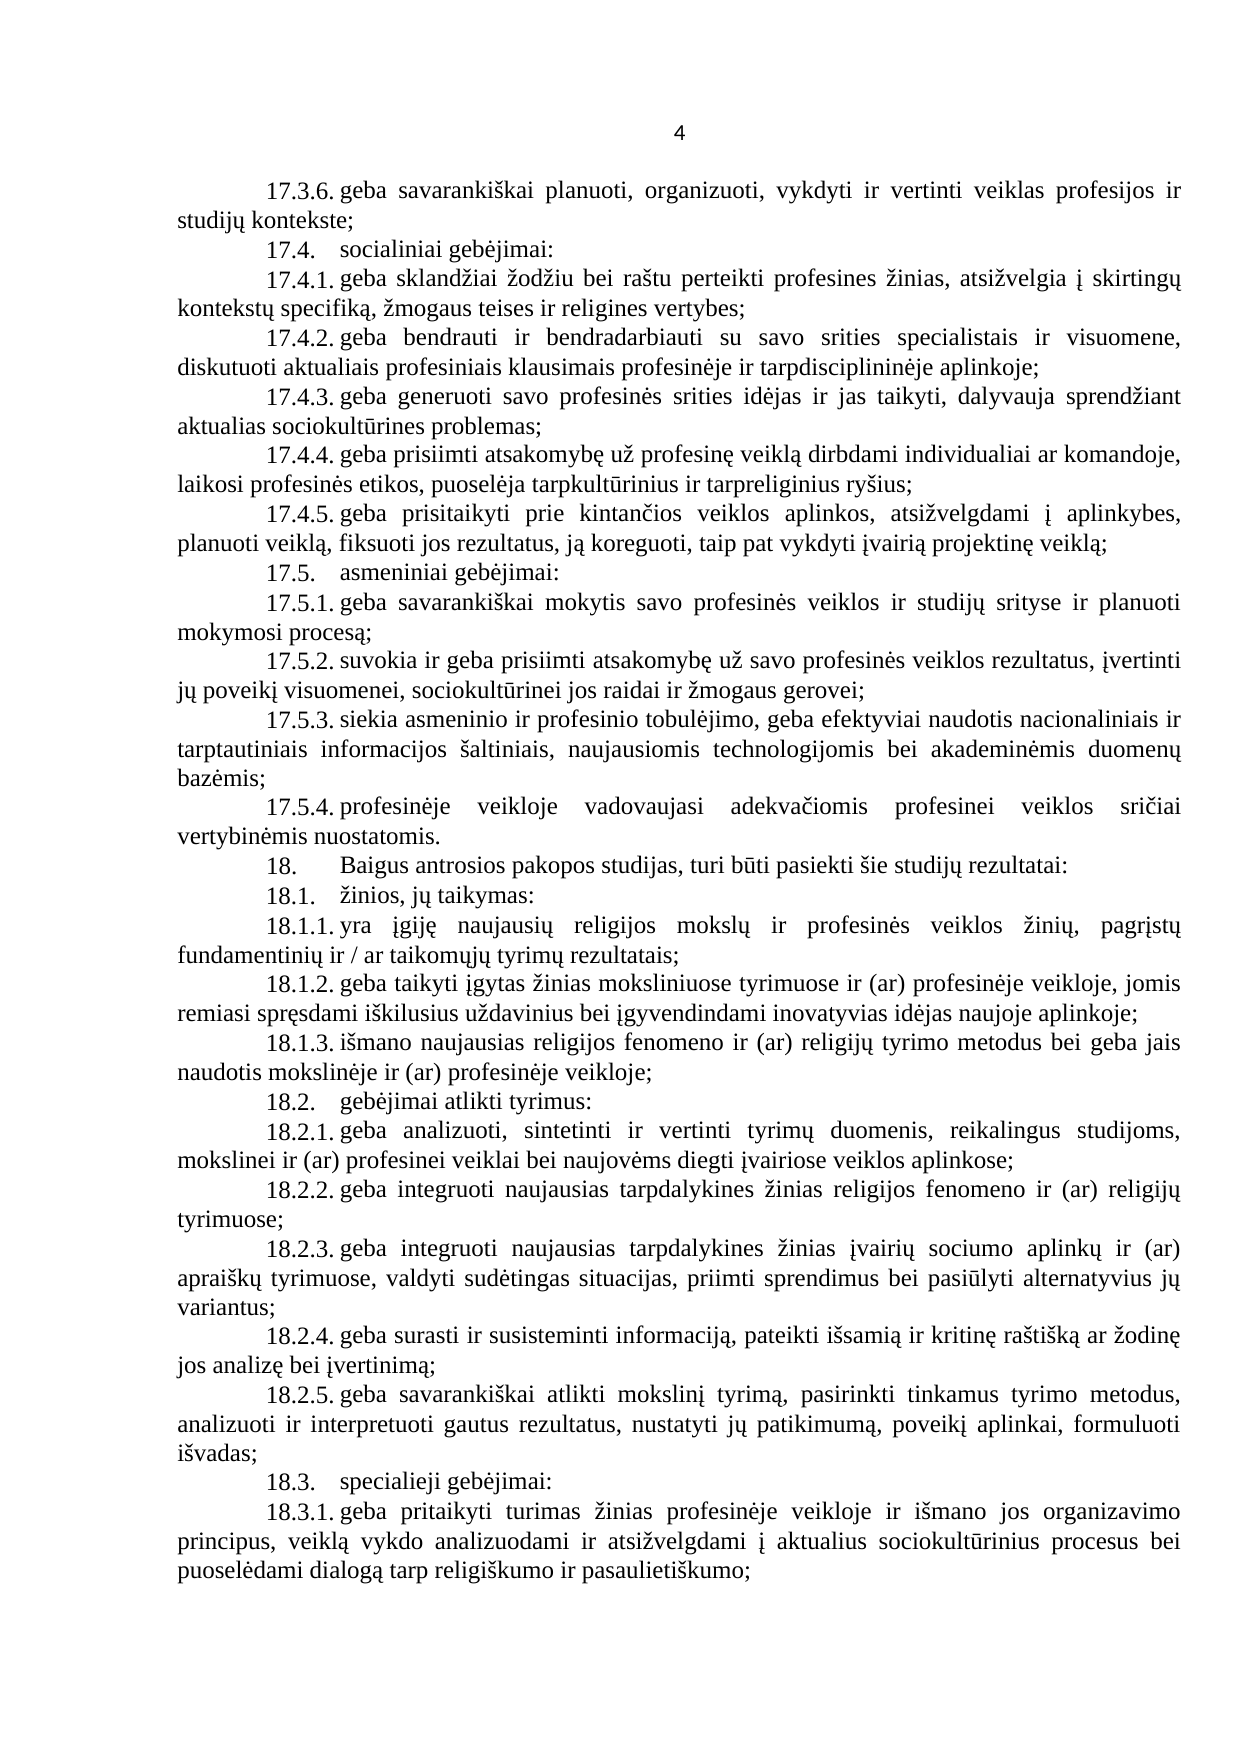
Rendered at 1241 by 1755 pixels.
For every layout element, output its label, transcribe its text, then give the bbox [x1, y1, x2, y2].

text 18.1.2. geba taikyti įgytas žinias moksliniuose tyrimuose ir (ar) profesinėje veikloje, jomis remiasi spręsdami iškilusius uždavinius bei įgyvendindami inovatyvias idėjas naujoje aplinkoje; [177, 968, 1182, 1027]
text 17.4.3. geba generuoti savo profesinės srities idėjas ir jas taikyti, dalyvauja sprendžiant aktualias sociokultūrines problemas; [177, 381, 1182, 439]
text 18.3. specialieji gebėjimai: [177, 1466, 1182, 1496]
text 18. Baigus antrosios pakopos studijas, turi būti pasiekti šie studijų rezultatai: [177, 850, 1182, 880]
text 17.5.1. geba savarankiškai mokytis savo profesinės veiklos ir studijų srityse ir planuoti mokymosi procesą; [177, 587, 1182, 645]
text 17.4.4. geba prisiimti atsakomybę už profesinę veiklą dirbdami individualiai ar komandoje, laikosi profesinės etikos, puoselėja tarpkultūrinius ir tarpreliginius ryšius; [177, 439, 1182, 498]
text 18.2.4. geba surasti ir susisteminti informaciją, pateikti išsamią ir kritinę raštišką ar žodinę jos analizę bei įvertinimą; [177, 1320, 1182, 1379]
text 18.2.5. geba savarankiškai atlikti mokslinį tyrimą, pasirinkti tinkamus tyrimo metodus, analizuoti ir interpretuoti gautus rezultatus, nustatyti jų patikimumą, poveikį aplinkai, formuluoti išvadas; [177, 1379, 1182, 1466]
text 18.2.2. geba integruoti naujausias tarpdalykines žinias religijos fenomeno ir (ar) religijų tyrimuose; [177, 1174, 1182, 1233]
text 18.1.1. yra įgiję naujausių religijos mokslų ir profesinės veiklos žinių, pagrįstų fundamentinių ir / ar taikomųjų tyrimų rezultatais; [177, 910, 1182, 968]
text 17.4.5. geba prisitaikyti prie kintančios veiklos aplinkos, atsižvelgdami į aplinkybes, planuoti veiklą, fiksuoti jos rezultatus, ją koreguoti, taip pat vykdyti įvairią projektinę veiklą; [177, 498, 1182, 557]
text 17.3.6. geba savarankiškai planuoti, organizuoti, vykdyti ir vertinti veiklas profesijos ir studijų kontekste; [177, 175, 1182, 234]
text 17.4. socialiniai gebėjimai: [177, 234, 1182, 263]
text 17.5.3. siekia asmeninio ir profesinio tobulėjimo, geba efektyviai naudotis nacionaliniais ir tarptautiniais informacijos šaltiniais, naujausiomis technologijomis bei akademinėmis duomenų bazėmis; [177, 704, 1182, 791]
text 18.3.1. geba pritaikyti turimas žinias profesinėje veikloje ir išmano jos organizavimo principus, veiklą vykdo analizuodami ir atsižvelgdami į aktualius sociokultūrinius procesus bei puoselėdami dialogą tarp religiškumo ir pasaulietiškumo; [177, 1496, 1182, 1584]
text 17.4.1. geba sklandžiai žodžiu bei raštu perteikti profesines žinias, atsižvelgia į skirtingų kontekstų specifiką, žmogaus teises ir religines vertybes; [177, 263, 1182, 322]
text 17.4.2. geba bendrauti ir bendradarbiauti su savo srities specialistais ir visuomene, diskutuoti aktualiais profesiniais klausimais profesinėje ir tarpdisciplininėje aplinkoje; [177, 322, 1182, 381]
text 17.5.2. suvokia ir geba prisiimti atsakomybę už savo profesinės veiklos rezultatus, įvertinti jų poveikį visuomenei, sociokultūrinei jos raidai ir žmogaus gerovei; [177, 645, 1182, 704]
text 18.2.3. geba integruoti naujausias tarpdalykines žinias įvairių sociumo aplinkų ir (ar) apraiškų tyrimuose, valdyti sudėtingas situacijas, priimti sprendimus bei pasiūlyti alternatyvius jų variantus; [177, 1233, 1182, 1320]
text 18.2.1. geba analizuoti, sintetinti ir vertinti tyrimų duomenis, reikalingus studijoms, mokslinei ir (ar) profesinei veiklai bei naujovėms diegti įvairiose veiklos aplinkose; [177, 1116, 1182, 1174]
text 18.2. gebėjimai atlikti tyrimus: [177, 1086, 1182, 1116]
text 18.1. žinios, jų taikymas: [177, 880, 1182, 910]
text 17.5. asmeniniai gebėjimai: [177, 557, 1182, 587]
text 18.1.3. išmano naujausias religijos fenomeno ir (ar) religijų tyrimo metodus bei geba jais naudotis mokslinėje ir (ar) profesinėje veikloje; [177, 1027, 1182, 1086]
text 17.5.4. profesinėje veikloje vadovaujasi adekvačiomis profesinei veiklos sričiai vertybinėmis nuostatomis. [177, 791, 1182, 850]
